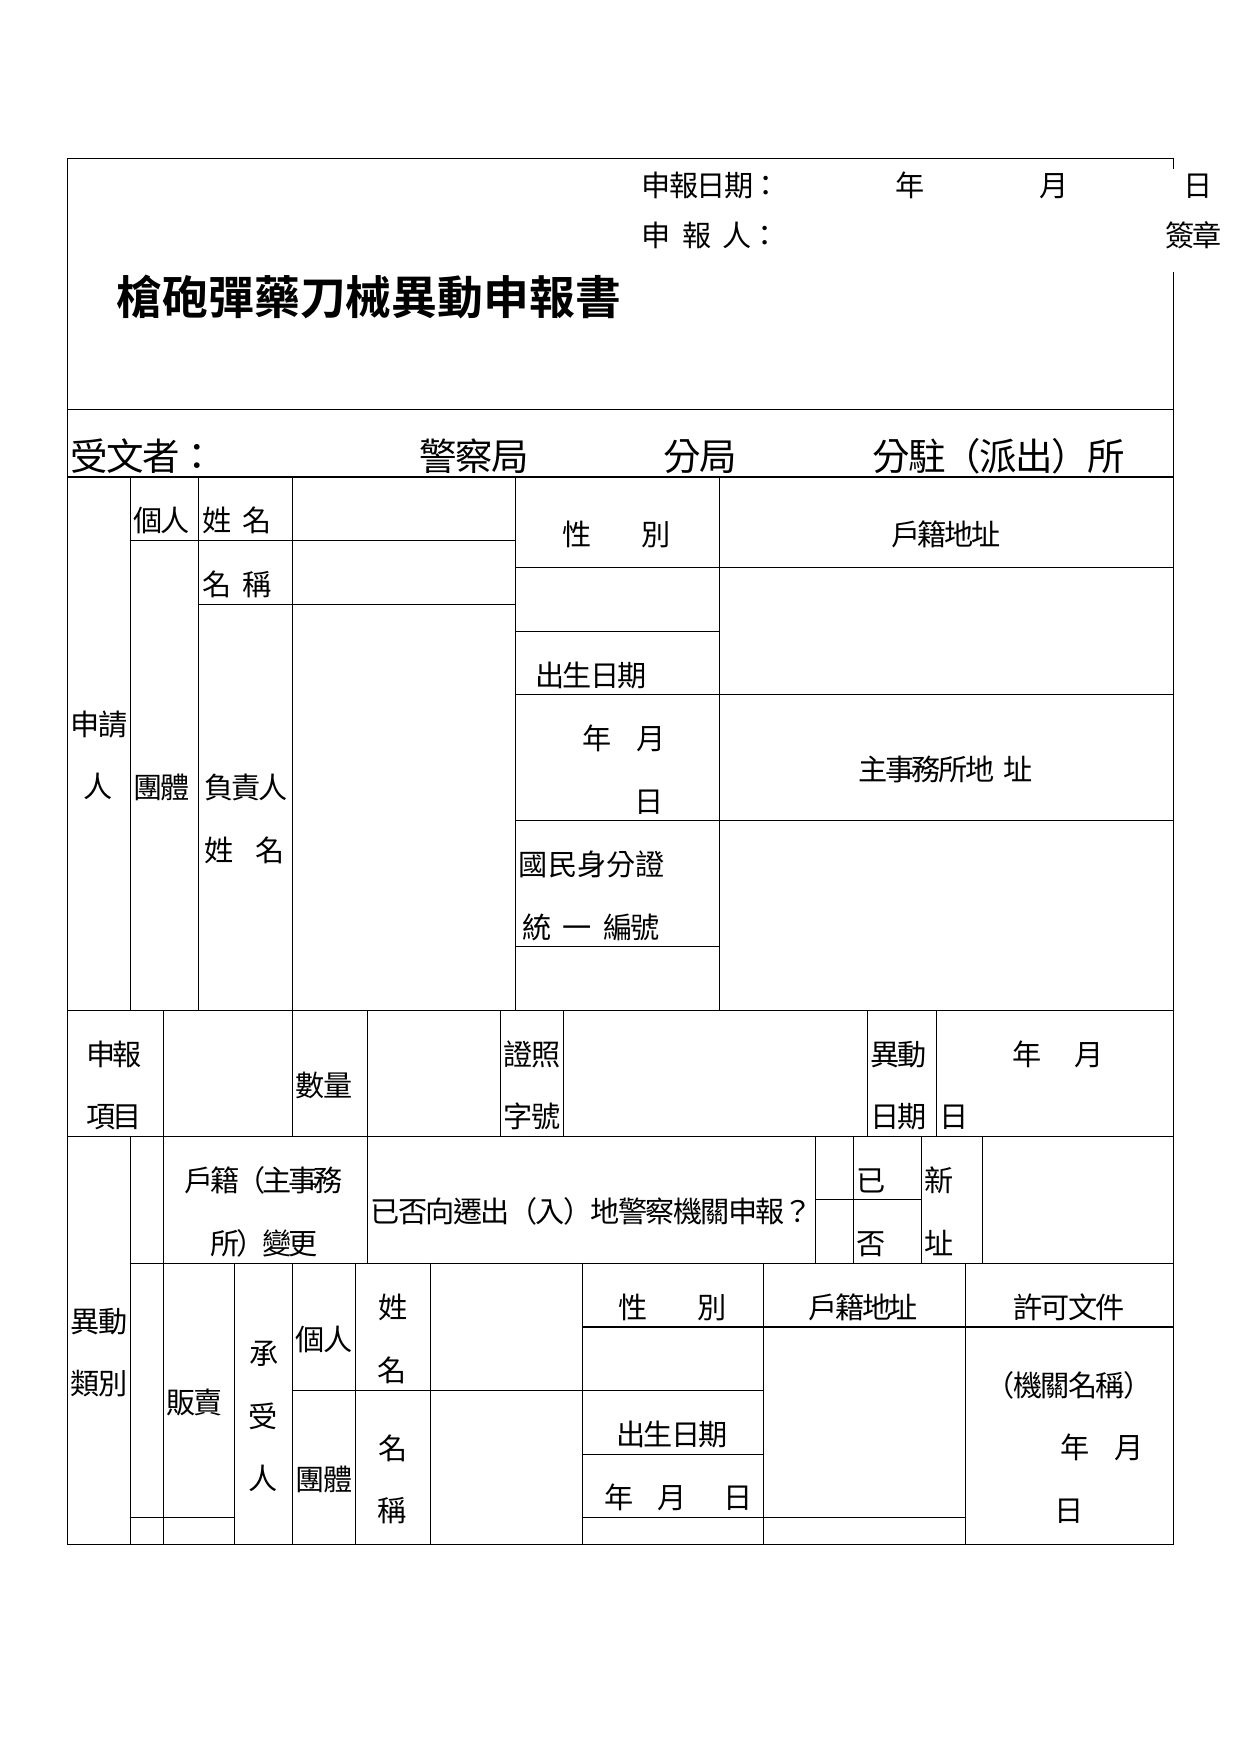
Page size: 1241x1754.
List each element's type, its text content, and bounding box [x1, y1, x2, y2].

table_cell [983, 1137, 1173, 1263]
table_cell [583, 1328, 763, 1390]
table_cell 已否向遷出（入）地警察機關申報？ [368, 1137, 815, 1263]
table_cell 戶籍地址 [720, 478, 1173, 567]
table_cell 團體 [131, 541, 198, 1010]
table_cell 名 稱 [199, 541, 292, 603]
table_cell [131, 1518, 163, 1544]
table_cell 販賣 [164, 1264, 234, 1517]
table_cell 主事務所地 址 [720, 695, 1173, 820]
table_cell [564, 1011, 867, 1136]
table_header 槍砲彈藥刀械異動申報書 [68, 159, 1240, 409]
table_cell [431, 1391, 582, 1544]
table_cell [516, 568, 719, 631]
table_cell 個人 [293, 1264, 355, 1390]
table_cell 年 月 日 [516, 695, 719, 820]
table_cell [131, 1264, 163, 1517]
table_cell 申報 項目 [68, 1011, 163, 1136]
table_cell 出生日期 [583, 1391, 763, 1453]
table_cell 名 稱 [356, 1391, 430, 1544]
table_cell [164, 1011, 292, 1136]
table_cell [720, 568, 1173, 694]
table_cell 異動 日期 [868, 1011, 936, 1136]
table_cell 戶籍（主事務 所）變更 [164, 1137, 367, 1263]
table_cell [816, 1137, 853, 1199]
table_cell [764, 1328, 965, 1517]
table_cell 團體 [293, 1391, 355, 1544]
table_cell （機關名稱） 年 月 日 字第 號通知書 （如附 影本） [966, 1328, 1173, 1544]
table_cell 戶籍地址 [764, 1264, 965, 1326]
table_cell [431, 1264, 582, 1390]
table_cell 否 [854, 1200, 921, 1263]
table_cell 國民身分證 統 一 編號 [516, 821, 719, 946]
table_cell [164, 1518, 234, 1544]
table_cell 性 別 [583, 1264, 763, 1326]
table_cell [368, 1011, 500, 1136]
table_cell 申請 人 [68, 478, 130, 1010]
table_cell 已 [854, 1137, 921, 1199]
table_cell 年 月 日 [583, 1455, 763, 1517]
table_cell 新址 [922, 1137, 982, 1263]
table_cell [583, 1518, 763, 1544]
table_cell [293, 605, 515, 1010]
table_cell 個人 [131, 478, 198, 540]
table_cell [720, 821, 1173, 1010]
table_cell [764, 1518, 965, 1544]
table_cell 姓 名 [199, 478, 292, 540]
table_cell 證照字號 [501, 1011, 563, 1136]
table_cell 負責人姓 名 [199, 605, 292, 1010]
table_cell [293, 541, 515, 603]
table_cell [816, 1200, 853, 1263]
table_cell 姓 名 [356, 1264, 430, 1390]
table_cell [516, 947, 719, 1010]
table_cell 受文者： 警察局 分局 分駐（派出）所 [68, 410, 1173, 476]
table_cell [293, 478, 515, 540]
table_cell 數量 [293, 1011, 367, 1136]
table_cell 許可文件 [966, 1264, 1173, 1326]
table_cell 年 月 日 [937, 1011, 1173, 1136]
table_cell 承受 人 [235, 1264, 292, 1544]
table_cell 性 別 [516, 478, 719, 567]
table_cell 異動 類別 [68, 1137, 130, 1544]
table_cell [131, 1137, 163, 1263]
table_cell 出生日期 [516, 632, 719, 694]
